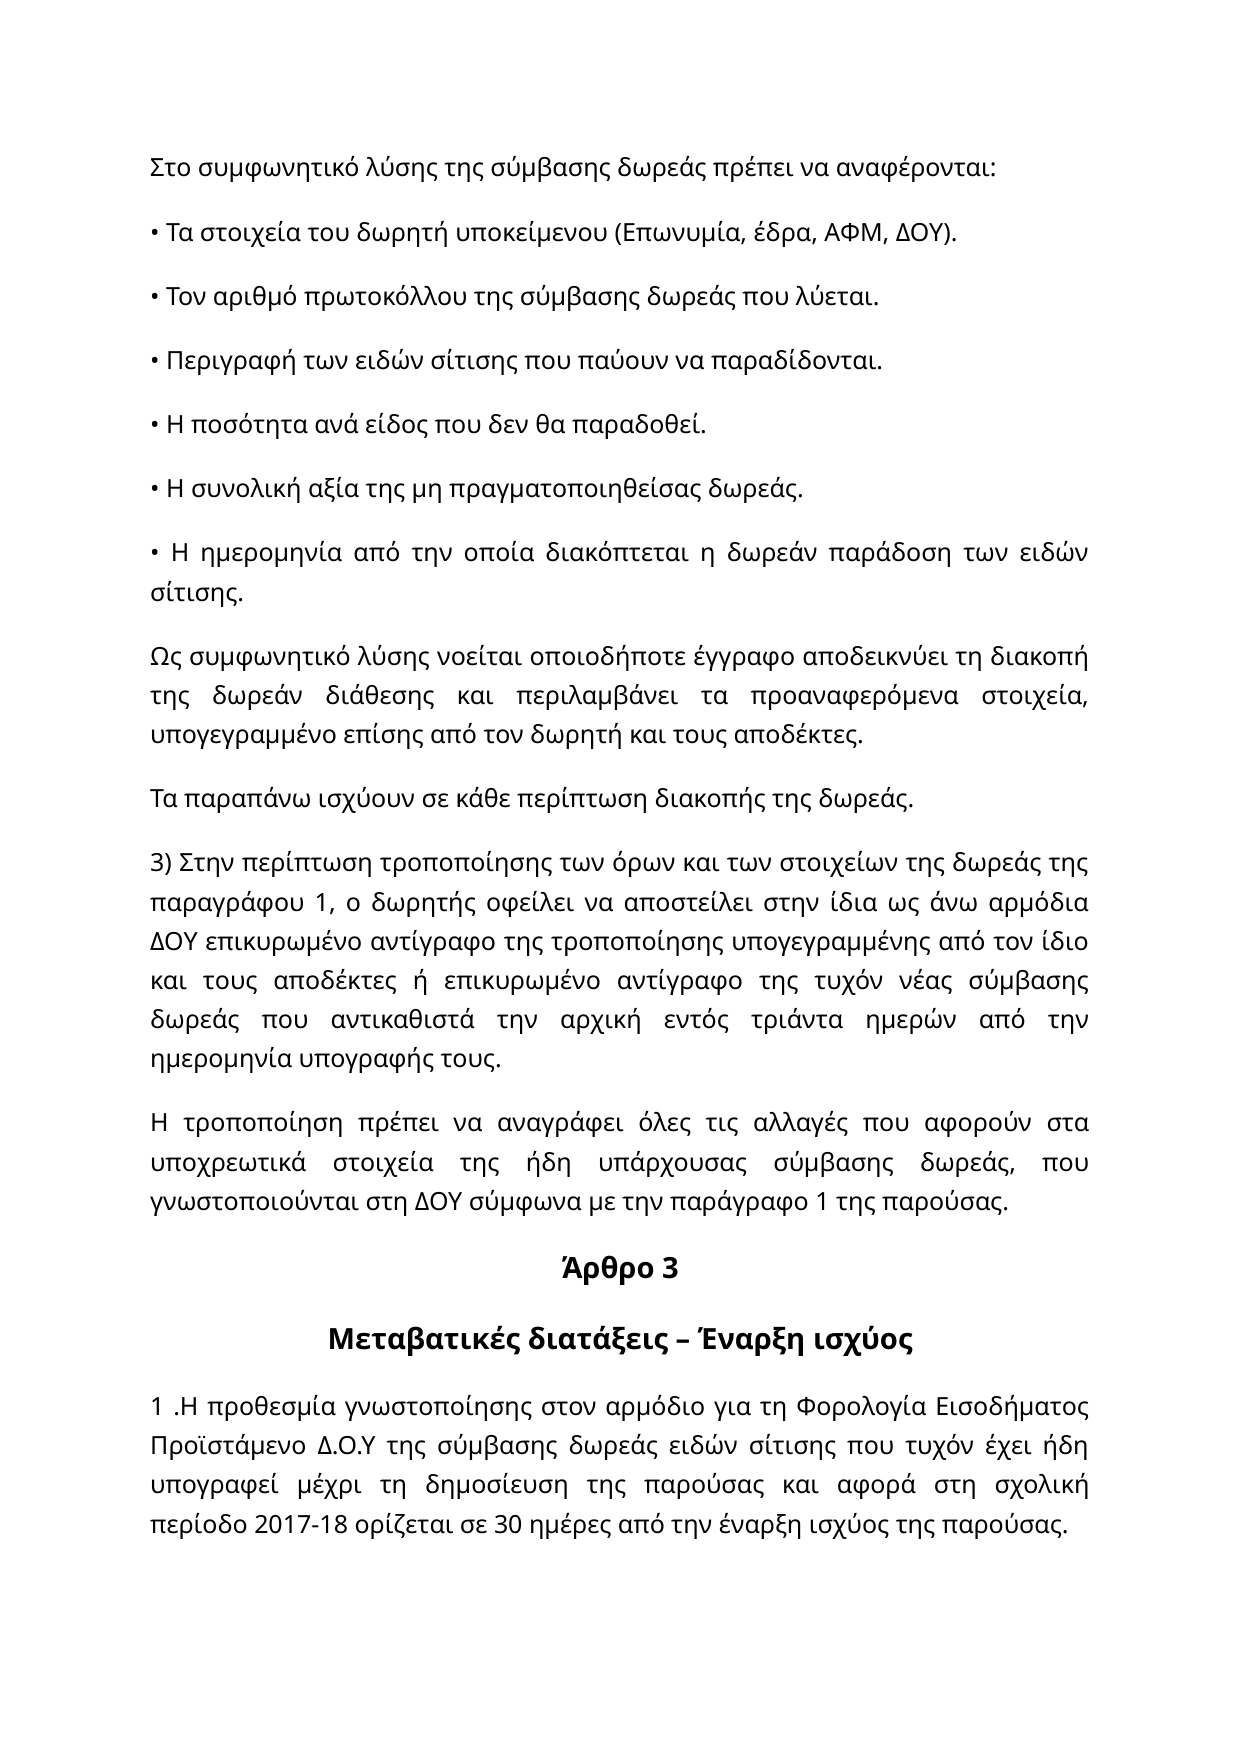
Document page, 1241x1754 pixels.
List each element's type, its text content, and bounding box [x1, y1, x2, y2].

text Η τροποποίηση πρέπει να αναγράφει όλες τις αλλαγές που αφορούν στα υποχρεωτικά στοιχεία της ήδη υπάρχουσας σύμβασης δωρεάς, που γνωστοποιούνται στη ΔΟΥ σύμφωνα με την παράγραφο 1 της παρούσας. [150, 1105, 1090, 1217]
text Στο συμφωνητικό λύσης της σύμβασης δωρεάς πρέπει να αναφέρονται: [150, 150, 1090, 184]
text • Η ποσότητα ανά είδος που δεν θα παραδοθεί. [150, 407, 1090, 441]
text • Η συνολική αξία της μη πραγματοποιηθείσας δωρεάς. [150, 471, 1090, 505]
text • Τον αριθμό πρωτοκόλλου της σύμβασης δωρεάς που λύεται. [150, 278, 1090, 312]
text • Περιγραφή των ειδών σίτισης που παύουν να παραδίδονται. [150, 342, 1090, 377]
subtitle Άρθρο 3 [150, 1247, 1090, 1287]
text Ως συμφωνητικό λύσης νοείται οποιοδήποτε έγγραφο αποδεικνύει τη διακοπή της δωρεάν διάθεσης και περιλαμβάνει τα προαναφερόμενα στοιχεία, υπογεγραμμένο επίσης από τον δωρητή και τους αποδέκτες. [150, 638, 1090, 751]
text Τα παραπάνω ισχύουν σε κάθε περίπτωση διακοπής της δωρεάς. [150, 781, 1090, 815]
subtitle Μεταβατικές διατάξεις – Έναρξη ισχύος [150, 1318, 1090, 1358]
text • Τα στοιχεία του δωρητή υποκείμενου (Επωνυμία, έδρα, ΑΦΜ, ΔΟΥ). [150, 214, 1090, 248]
text 3) Στην περίπτωση τροποποίησης των όρων και των στοιχείων της δωρεάς της παραγράφου 1, ο δωρητής οφείλει να αποστείλει στην ίδια ως άνω αρμόδια ΔΟΥ επικυρωμένο αντίγραφο της τροποποίησης υπογεγραμμένης από τον ίδιο και τους αποδέκτες ή επικυρωμένο αντίγραφο της τυχόν νέας σύμβασης δωρεάς που αντικαθιστά την αρχική εντός τριάντα ημερών από την ημερομηνία υπογραφής τους. [150, 845, 1090, 1075]
text • Η ημερομηνία από την οποία διακόπτεται η δωρεάν παράδοση των ειδών σίτισης. [150, 535, 1090, 608]
text 1 .Η προθεσμία γνωστοποίησης στον αρμόδιο για τη Φορολογία Εισοδήματος Προϊστάμενο Δ.Ο.Υ της σύμβασης δωρεάς ειδών σίτισης που τυχόν έχει ήδη υπογραφεί μέχρι τη δημοσίευση της παρούσας και αφορά στη σχολική περίοδο 2017-18 ορίζεται σε 30 ημέρες από την έναρξη ισχύος της παρούσας. [150, 1389, 1090, 1540]
